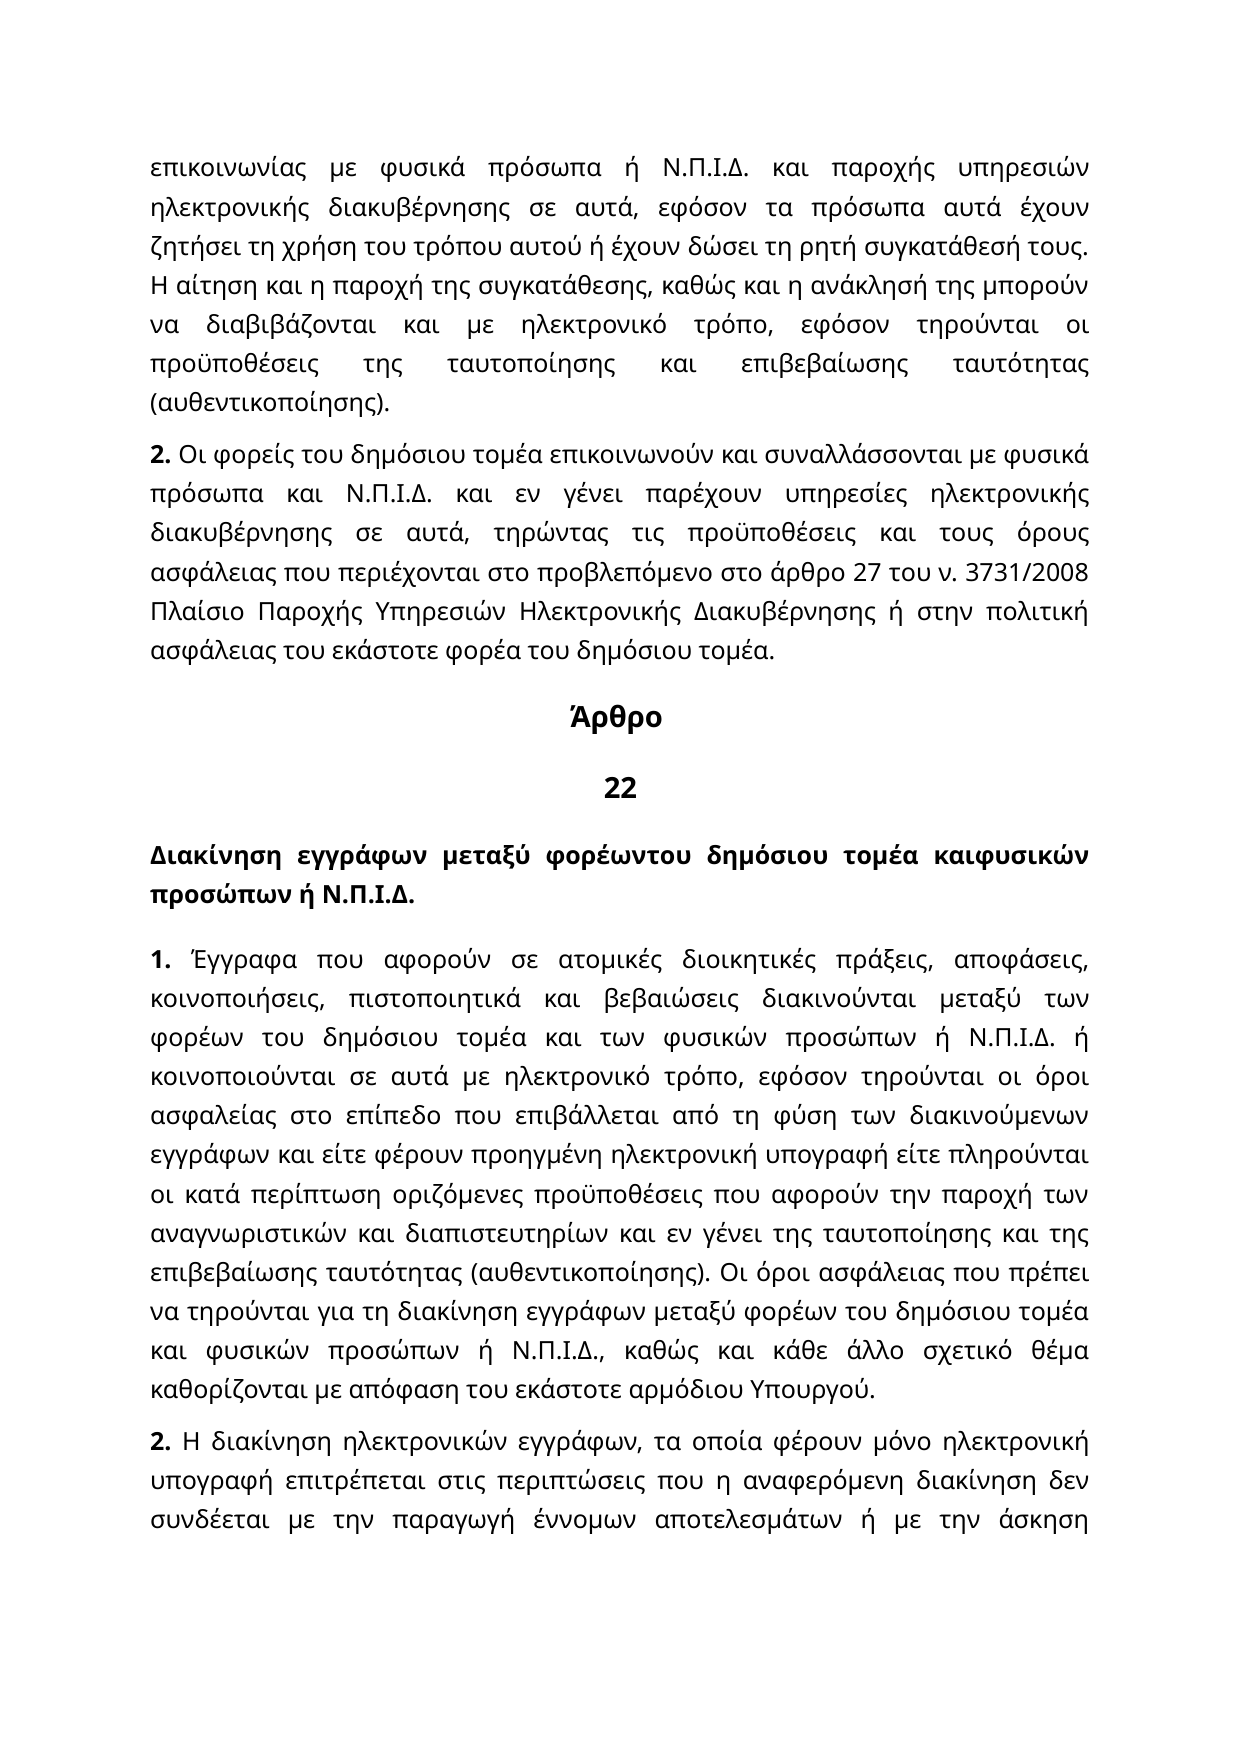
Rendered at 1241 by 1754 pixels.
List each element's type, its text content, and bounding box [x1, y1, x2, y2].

text επικοινωνίας με φυσικά πρόσωπα ή Ν.Π.Ι.Δ. και παροχής υπηρεσιών ηλεκτρονικής διακυβέρνησης σε αυτά, εφόσον τα πρόσωπα αυτά έχουν ζητήσει τη χρήση του τρόπου αυτού ή έχουν δώσει τη ρητή συγκατάθεσή τους. Η αίτηση και η παροχή της συγκατάθεσης, καθώς και η ανάκλησή της μπορούν να διαβιβάζονται και με ηλεκτρονικό τρόπο, εφόσον τηρούνται οι προϋποθέσεις της ταυτοποίησης και επιβεβαίωσης ταυτότητας (αυθεντικοποίησης). [150, 150, 1090, 419]
subtitle Άρθρο [150, 697, 1090, 736]
text 2. Οι φορείς του δημόσιου τομέα επικοινωνούν και συναλλάσσονται με φυσικά πρόσωπα και Ν.Π.Ι.Δ. και εν γένει παρέχουν υπηρεσίες ηλεκτρονικής διακυβέρνησης σε αυτά, τηρώντας τις προϋποθέσεις και τους όρους ασφάλειας που περιέχονται στο προβλεπόμενο στο άρθρο 27 του ν. 3731/2008 Πλαίσιο Παροχής Υπηρεσιών Ηλεκτρονικής Διακυβέρνησης ή στην πολιτική ασφάλειας του εκάστοτε φορέα του δημόσιου τομέα. [150, 437, 1090, 667]
subtitle 22 [150, 767, 1090, 807]
text Διακίνηση εγγράφων μεταξύ φορέωντου δημόσιου τομέα καιφυσικών προσώπων ή Ν.Π.Ι.Δ. [150, 838, 1090, 911]
text 2. Η διακίνηση ηλεκτρονικών εγγράφων, τα οποία φέρουν μόνο ηλεκτρονική υπογραφή επιτρέπεται στις περιπτώσεις που η αναφερόμενη διακίνηση δεν συνδέεται με την παραγωγή έννομων αποτελεσμάτων ή με την άσκηση [150, 1424, 1090, 1536]
text 1. Έγγραφα που αφορούν σε ατομικές διοικητικές πράξεις, αποφάσεις, κοινοποιήσεις, πιστοποιητικά και βεβαιώσεις διακινούνται μεταξύ των φορέων του δημόσιου τομέα και των φυσικών προσώπων ή Ν.Π.Ι.Δ. ή κοινοποιούνται σε αυτά με ηλεκτρονικό τρόπο, εφόσον τηρούνται οι όροι ασφαλείας στο επίπεδο που επιβάλλεται από τη φύση των διακινούμενων εγγράφων και είτε φέρουν προηγμένη ηλεκτρονική υπογραφή είτε πληρούνται οι κατά περίπτωση οριζόμενες προϋποθέσεις που αφορούν την παροχή των αναγνωριστικών και διαπιστευτηρίων και εν γένει της ταυτοποίησης και της επιβεβαίωσης ταυτότητας (αυθεντικοποίησης). Οι όροι ασφάλειας που πρέπει να τηρούνται για τη διακίνηση εγγράφων μεταξύ φορέων του δημόσιου τομέα και φυσικών προσώπων ή Ν.Π.Ι.Δ., καθώς και κάθε άλλο σχετικό θέμα καθορίζονται με απόφαση του εκάστοτε αρμόδιου Υπουργού. [150, 941, 1090, 1406]
